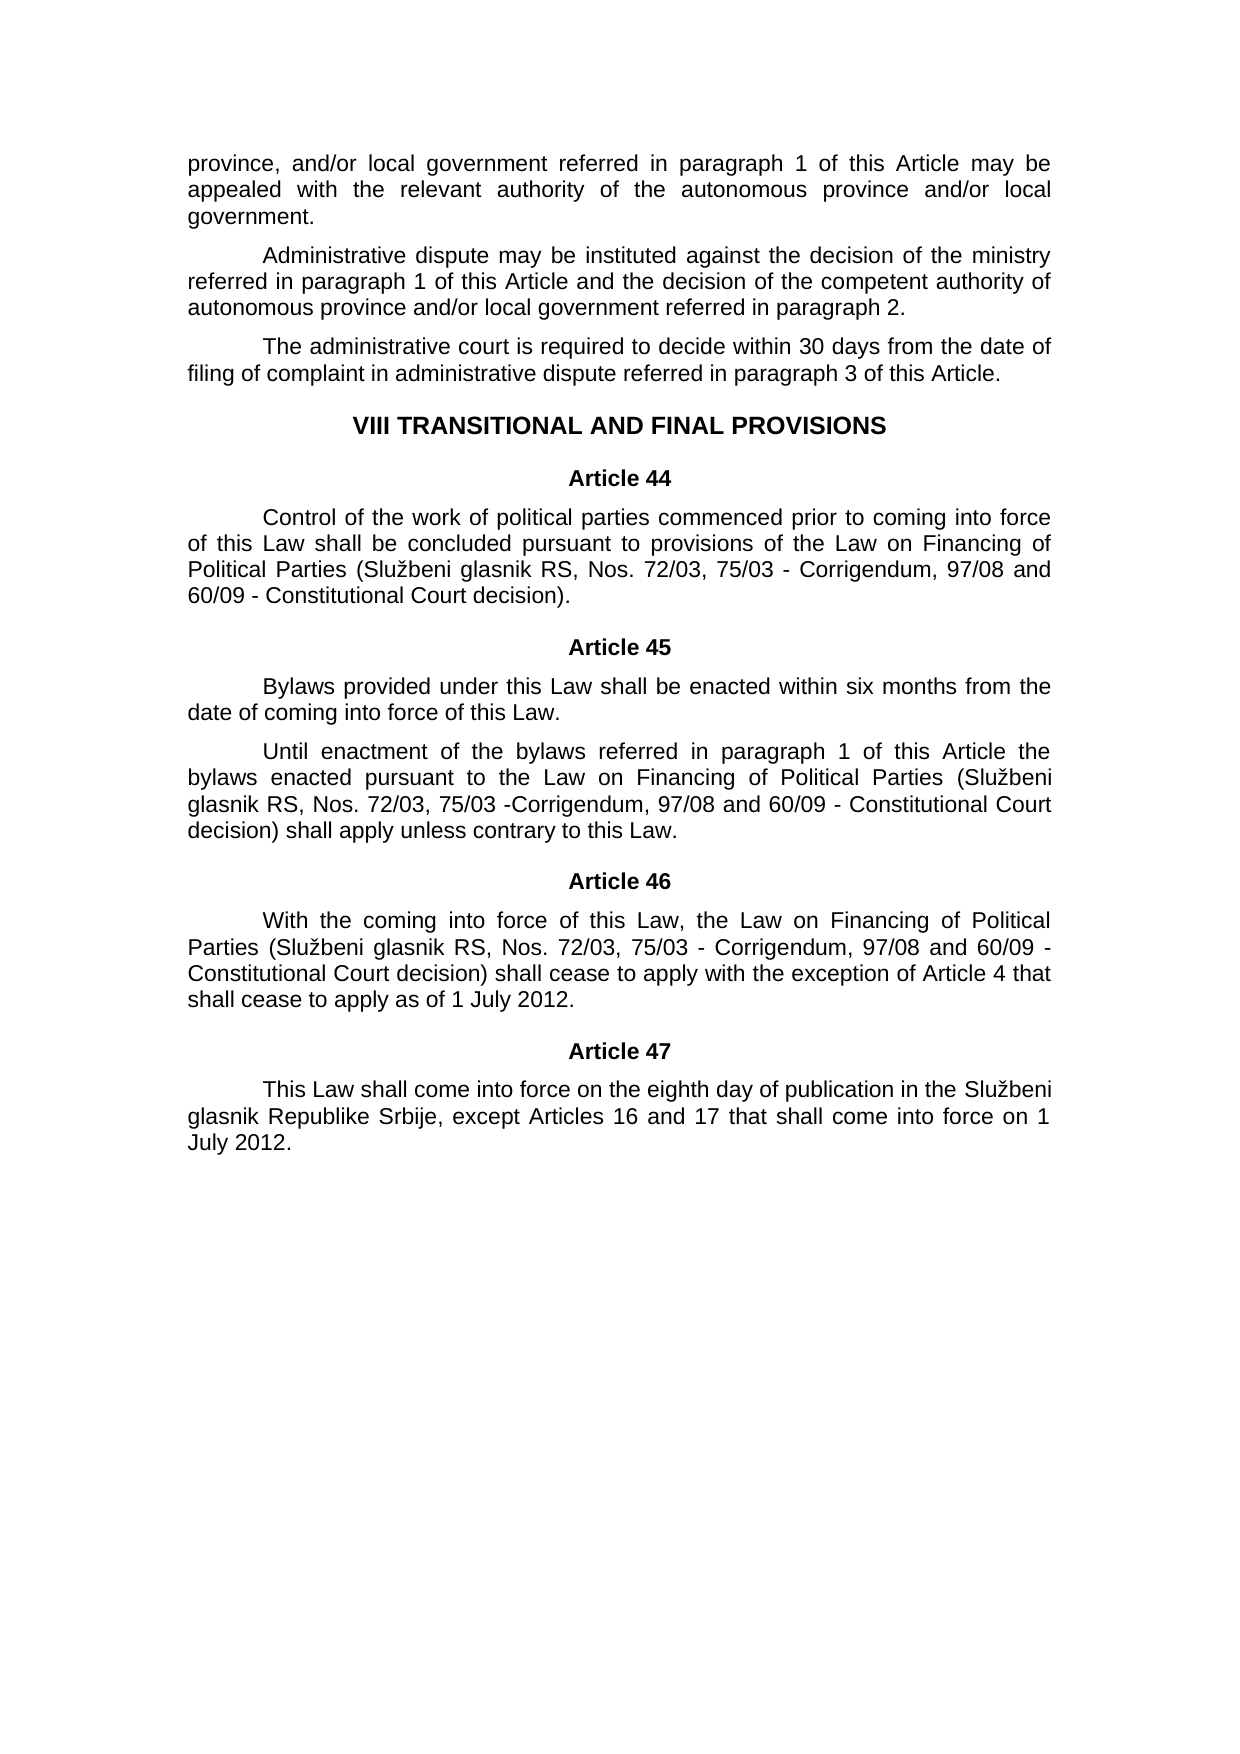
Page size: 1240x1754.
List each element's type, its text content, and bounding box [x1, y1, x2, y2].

text Bylaws provided under this Law shall be enacted within six months from the date of coming into force of this Law. [187, 673, 1052, 725]
text The administrative court is required to decide within 30 days from the date of filing of complaint in administrative dispute referred in paragraph 3 of this Article. [187, 333, 1052, 386]
text Article 46 [187, 868, 1052, 895]
text Administrative dispute may be instituted against the decision of the ministry referred in paragraph 1 of this Article and the decision of the competent authority of autonomous province and/or local government referred in paragraph 2. [187, 242, 1052, 321]
subtitle VIII TRANSITIONAL AND FINAL PROVISIONS [202, 411, 1037, 439]
text Until enactment of the bylaws referred in paragraph 1 of this Article the bylaws enacted pursuant to the Law on Financing of Political Parties (Službeni glasnik RS, Nos. 72/03, 75/03 -Corrigendum, 97/08 and 60/09 - Constitutional Court decision) shall apply unless contrary to this Law. [187, 738, 1052, 843]
text Article 45 [187, 634, 1052, 660]
text Article 47 [187, 1038, 1052, 1064]
text Control of the work of political parties commenced prior to coming into force of this Law shall be concluded pursuant to provisions of the Law on Financing of Political Parties (Službeni glasnik RS, Nos. 72/03, 75/03 - Corrigendum, 97/08 and 60/09 - Constitutional Court decision). [187, 503, 1052, 609]
text province, and/or local government referred in paragraph 1 of this Article may be appealed with the relevant authority of the autonomous province and/or local government. [187, 150, 1052, 229]
text Article 44 [187, 464, 1052, 491]
text With the coming into force of this Law, the Law on Financing of Political Parties (Službeni glasnik RS, Nos. 72/03, 75/03 - Corrigendum, 97/08 and 60/09 - Constitutional Court decision) shall cease to apply with the exception of Article 4 that shall cease to apply as of 1 July 2012. [187, 907, 1052, 1013]
text This Law shall come into force on the eighth day of publication in the Službeni glasnik Republike Srbije, except Articles 16 and 17 that shall come into force on 1 July 2012. [187, 1076, 1052, 1156]
